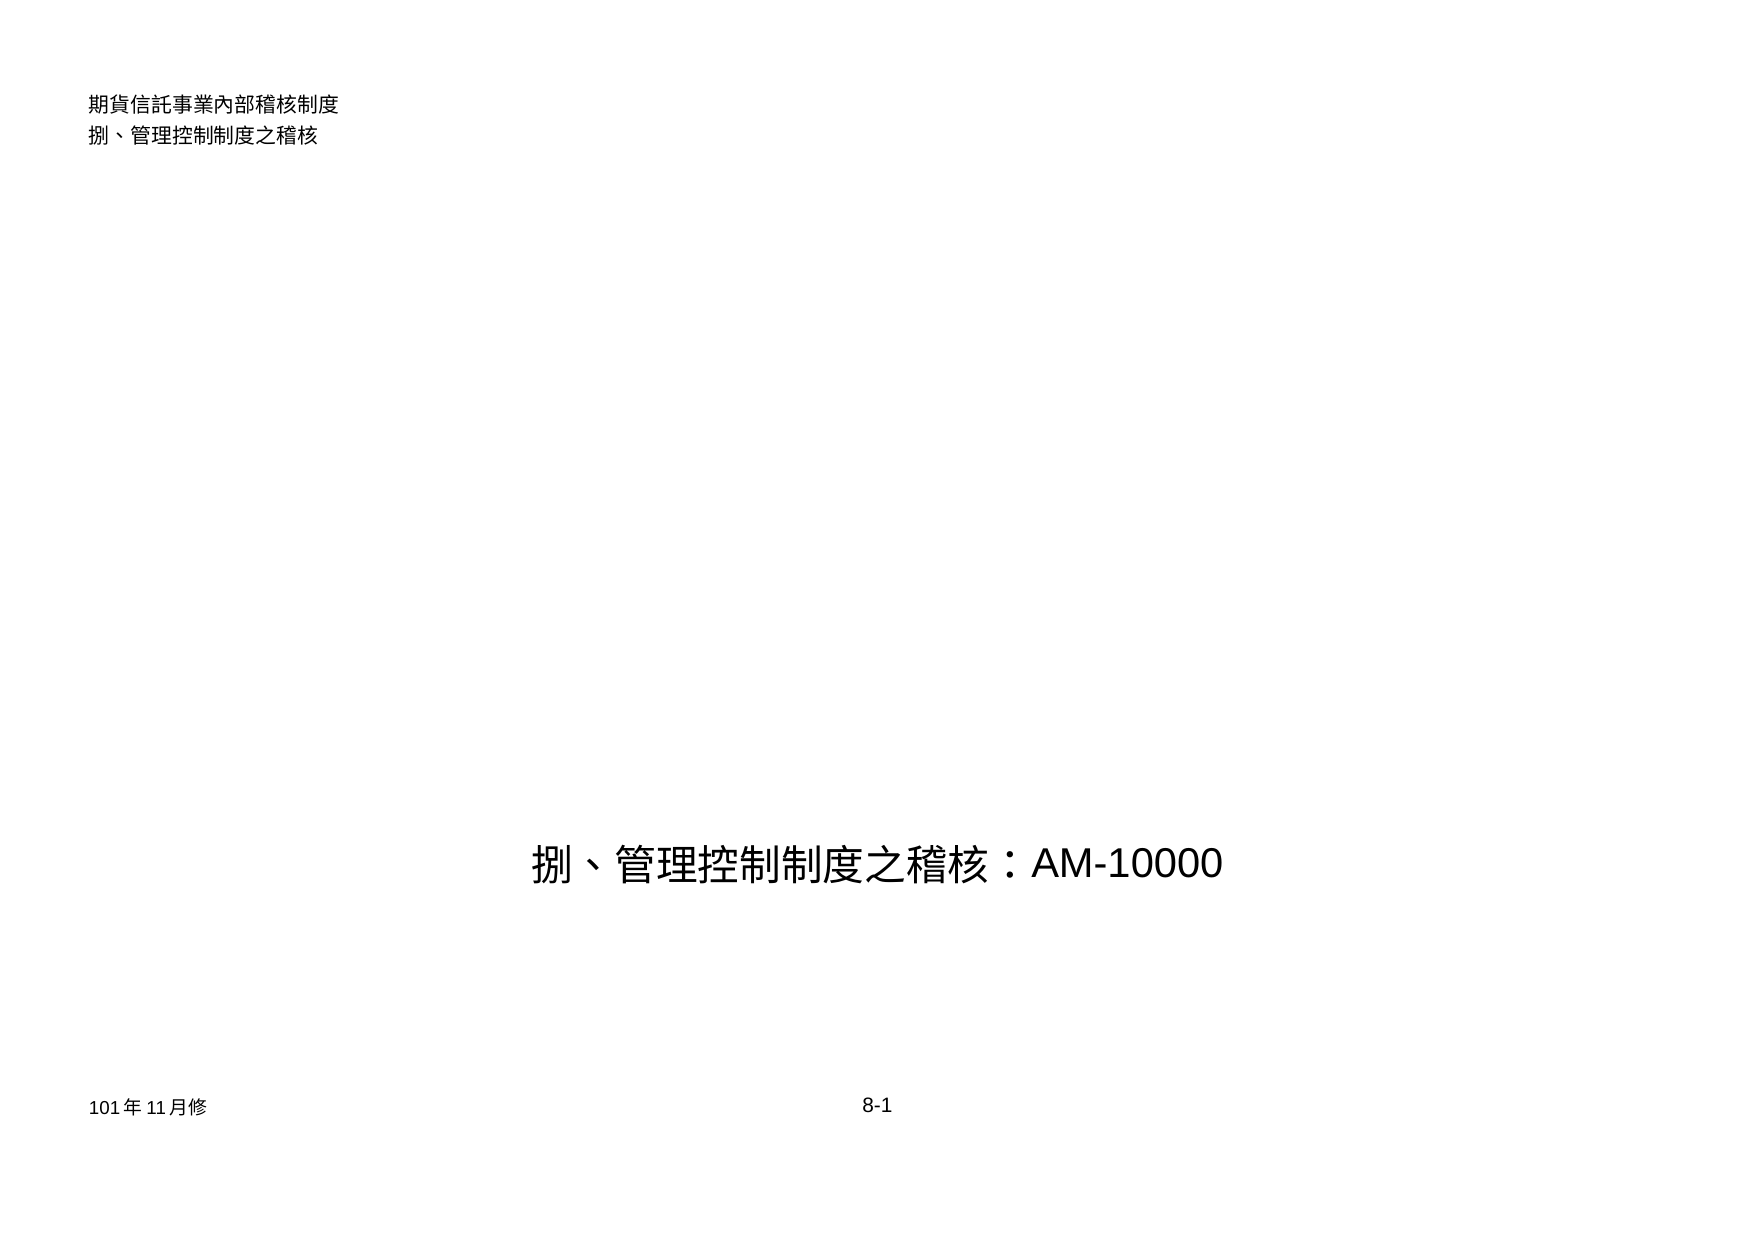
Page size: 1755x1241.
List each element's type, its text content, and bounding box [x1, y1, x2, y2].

text 捌、管理控制制度之稽核：AM-10000 [89, 820, 1666, 883]
